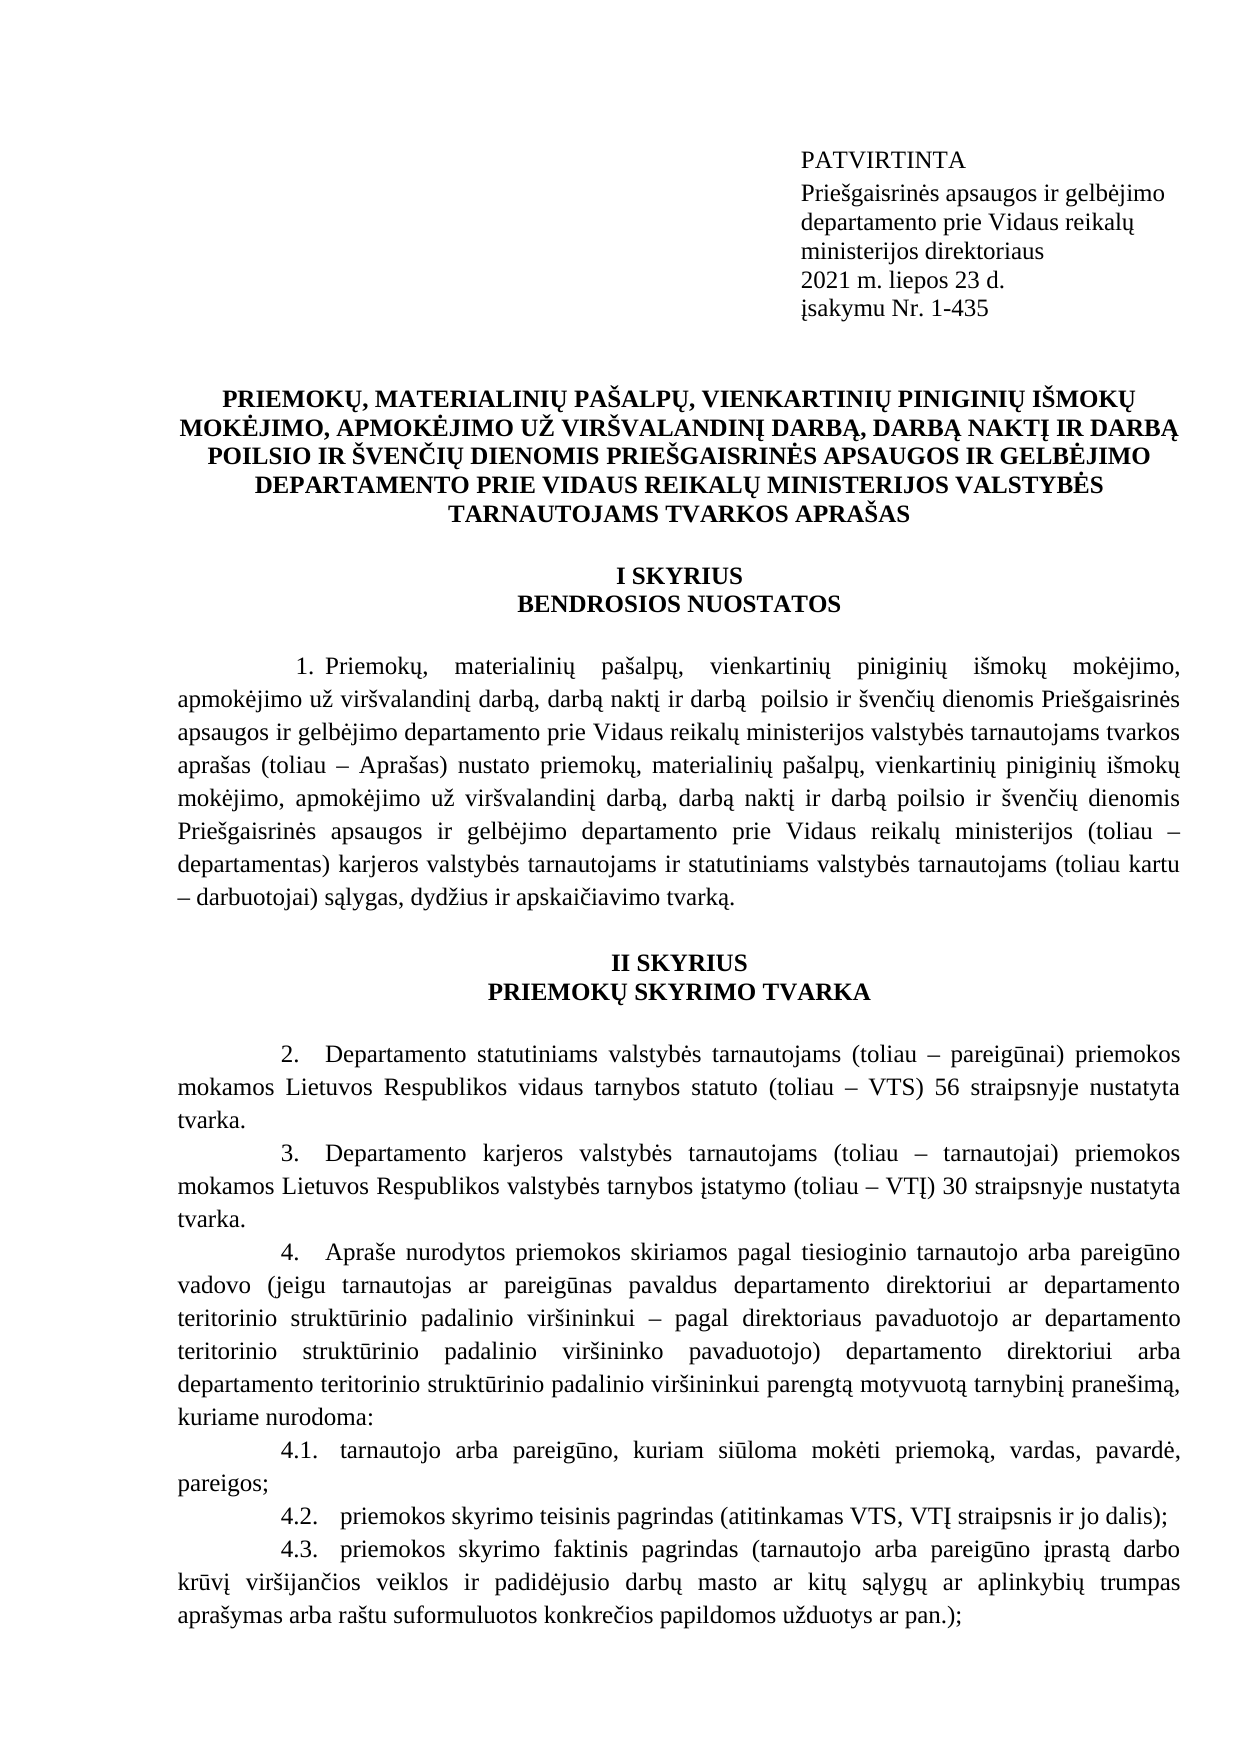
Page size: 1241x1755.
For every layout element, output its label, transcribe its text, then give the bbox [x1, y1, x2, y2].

text PRIEMOKŲ, MATERIALINIŲ PAŠALPŲ, VIENKARTINIŲ PINIGINIŲ IŠMOKŲ mokėjimo, APMOKĖJIMO UŽ viršvalandinĮ darbĄ, darbą naktį Ir darbĄ poilsio ir švenčių dienomis PRIEŠGAISRINĖS APSAUGOS IR GELBĖJIMO DEPARTAMENTO PRIE VIDAUS REIKALŲ MINISTERIJOS VALSTYBĖS TARNAUTOJAMS TVARKOS APRAŠAS [177, 384, 1181, 528]
text 4.2. priemokos skyrimo teisinis pagrindas (atitinkamas VTS, VTĮ straipsnis ir jo dalis); [177, 1501, 1181, 1530]
text BENDROSIOS NUOSTATOS [177, 589, 1181, 618]
text I SKYRIUS [177, 561, 1181, 589]
text 1. Priemokų, materialinių pašalpų, vienkartinių piniginių išmokų mokėjimo, apmokėjimo už viršvalandinį darbą, darbą naktį ir darbą poilsio ir švenčių dienomis Priešgaisrinės apsaugos ir gelbėjimo departamento prie Vidaus reikalų ministerijos valstybės tarnautojams tvarkos aprašas (toliau – Aprašas) nustato priemokų, materialinių pašalpų, vienkartinių piniginių išmokų mokėjimo, apmokėjimo už viršvalandinį darbą, darbą naktį ir darbą poilsio ir švenčių dienomis Priešgaisrinės apsaugos ir gelbėjimo departamento prie Vidaus reikalų ministerijos (toliau – departamentas) karjeros valstybės tarnautojams ir statutiniams valstybės tarnautojams (toliau kartu – darbuotojai) sąlygas, dydžius ir apskaičiavimo tvarką. [177, 651, 1181, 911]
text ministerijos direktoriaus [801, 236, 1181, 265]
text 3. Departamento karjeros valstybės tarnautojams (toliau – tarnautojai) priemokos mokamos Lietuvos Respublikos valstybės tarnybos įstatymo (toliau – VTĮ) 30 straipsnyje nustatyta tvarka. [177, 1138, 1181, 1233]
text II SKYRIUS [177, 948, 1181, 977]
text PATVIRTINTA [801, 145, 1181, 174]
text 2021 m. liepos 23 d. [801, 265, 1181, 293]
text įsakymu Nr. 1-435 [801, 293, 1181, 322]
text Priešgaisrinės apsaugos ir gelbėjimo [801, 178, 1181, 207]
text 4.1. tarnautojo arba pareigūno, kuriam siūloma mokėti priemoką, vardas, pavardė, pareigos; [177, 1435, 1181, 1497]
text departamento prie Vidaus reikalų [801, 207, 1181, 236]
text 4. Apraše nurodytos priemokos skiriamos pagal tiesioginio tarnautojo arba pareigūno vadovo (jeigu tarnautojas ar pareigūnas pavaldus departamento direktoriui ar departamento teritorinio struktūrinio padalinio viršininkui – pagal direktoriaus pavaduotojo ar departamento teritorinio struktūrinio padalinio viršininko pavaduotojo) departamento direktoriui arba departamento teritorinio struktūrinio padalinio viršininkui parengtą motyvuotą tarnybinį pranešimą, kuriame nurodoma: [177, 1237, 1181, 1431]
text 2. Departamento statutiniams valstybės tarnautojams (toliau – pareigūnai) priemokos mokamos Lietuvos Respublikos vidaus tarnybos statuto (toliau – VTS) 56 straipsnyje nustatyta tvarka. [177, 1039, 1181, 1134]
text PRIEMOKŲ SKYRIMO TVARKA [177, 977, 1181, 1006]
text 4.3. priemokos skyrimo faktinis pagrindas (tarnautojo arba pareigūno įprastą darbo krūvį viršijančios veiklos ir padidėjusio darbų masto ar kitų sąlygų ar aplinkybių trumpas aprašymas arba raštu suformuluotos konkrečios papildomos užduotys ar pan.); [177, 1534, 1181, 1629]
